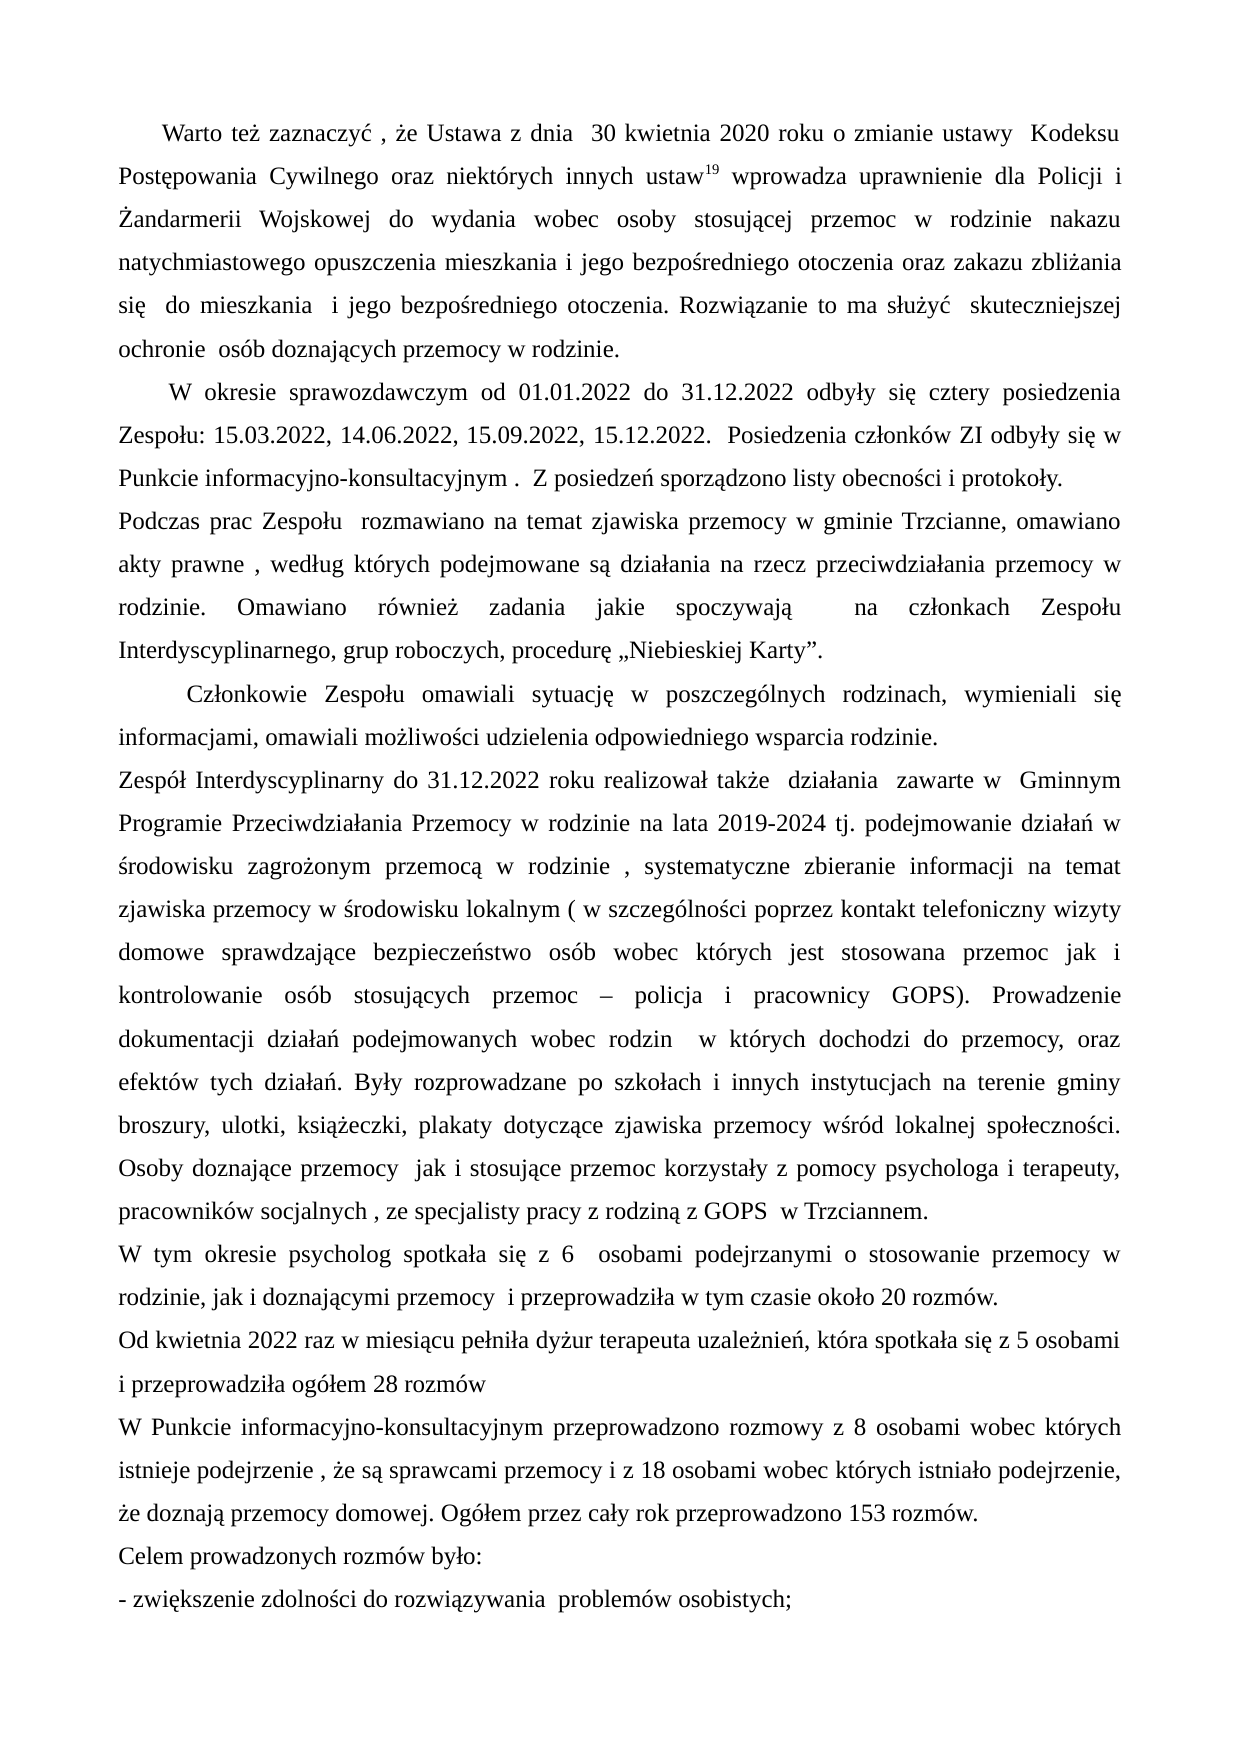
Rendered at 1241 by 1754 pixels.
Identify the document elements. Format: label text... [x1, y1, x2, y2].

text Zespół Interdyscyplinarny do 31.12.2022 roku realizował także działania zawarte w Gminnym Programie Przeciwdziałania Przemocy w rodzinie na lata 2019-2024 tj. podejmowanie działań w środowisku zagrożonym przemocą w rodzinie , systematyczne zbieranie informacji na temat zjawiska przemocy w środowisku lokalnym ( w szczególności poprzez kontakt telefoniczny wizyty domowe sprawdzające bezpieczeństwo osób wobec których jest stosowana przemoc jak i kontrolowanie osób stosujących przemoc – policja i pracownicy GOPS). Prowadzenie dokumentacji działań podejmowanych wobec rodzin w których dochodzi do przemocy, oraz efektów tych działań. Były rozprowadzane po szkołach i innych instytucjach na terenie gminy broszury, ulotki, książeczki, plakaty dotyczące zjawiska przemocy wśród lokalnej społeczności. Osoby doznające przemocy jak i stosujące przemoc korzystały z pomocy psychologa i terapeuty, pracowników socjalnych , ze specjalisty pracy z rodziną z GOPS w Trzciannem. [118, 765, 1122, 1225]
text W tym okresie psycholog spotkała się z 6 osobami podejrzanymi o stosowanie przemocy w rodzinie, jak i doznającymi przemocy i przeprowadziła w tym czasie około 20 rozmów. [118, 1239, 1122, 1311]
text - zwiększenie zdolności do rozwiązywania problemów osobistych; [118, 1584, 1122, 1613]
text Warto też zaznaczyć , że Ustawa z dnia 30 kwietnia 2020 roku o zmianie ustawy Kodeksu Postępowania Cywilnego oraz niektórych innych ustaw19 wprowadza uprawnienie dla Policji i Żandarmerii Wojskowej do wydania wobec osoby stosującej przemoc w rodzinie nakazu natychmiastowego opuszczenia mieszkania i jego bezpośredniego otoczenia oraz zakazu zbliżania się do mieszkania i jego bezpośredniego otoczenia. Rozwiązanie to ma służyć skuteczniejszej ochronie osób doznających przemocy w rodzinie. [118, 118, 1122, 362]
text W okresie sprawozdawczym od 01.01.2022 do 31.12.2022 odbyły się cztery posiedzenia Zespołu: 15.03.2022, 14.06.2022, 15.09.2022, 15.12.2022. Posiedzenia członków ZI odbyły się w Punkcie informacyjno-konsultacyjnym . Z posiedzeń sporządzono listy obecności i protokoły. [118, 377, 1122, 492]
text Członkowie Zespołu omawiali sytuację w poszczególnych rodzinach, wymieniali się informacjami, omawiali możliwości udzielenia odpowiedniego wsparcia rodzinie. [118, 679, 1122, 751]
text Podczas prac Zespołu rozmawiano na temat zjawiska przemocy w gminie Trzcianne, omawiano akty prawne , według których podejmowane są działania na rzecz przeciwdziałania przemocy w rodzinie. Omawiano również zadania jakie spoczywają na członkach Zespołu Interdyscyplinarnego, grup roboczych, procedurę „Niebieskiej Karty”. [118, 506, 1122, 664]
text Od kwietnia 2022 raz w miesiącu pełniła dyżur terapeuta uzależnień, która spotkała się z 5 osobami i przeprowadziła ogółem 28 rozmów [118, 1326, 1122, 1397]
text W Punkcie informacyjno-konsultacyjnym przeprowadzono rozmowy z 8 osobami wobec których istnieje podejrzenie , że są sprawcami przemocy i z 18 osobami wobec których istniało podejrzenie, że doznają przemocy domowej. Ogółem przez cały rok przeprowadzono 153 rozmów. [118, 1412, 1122, 1527]
text Celem prowadzonych rozmów było: [118, 1541, 1122, 1570]
